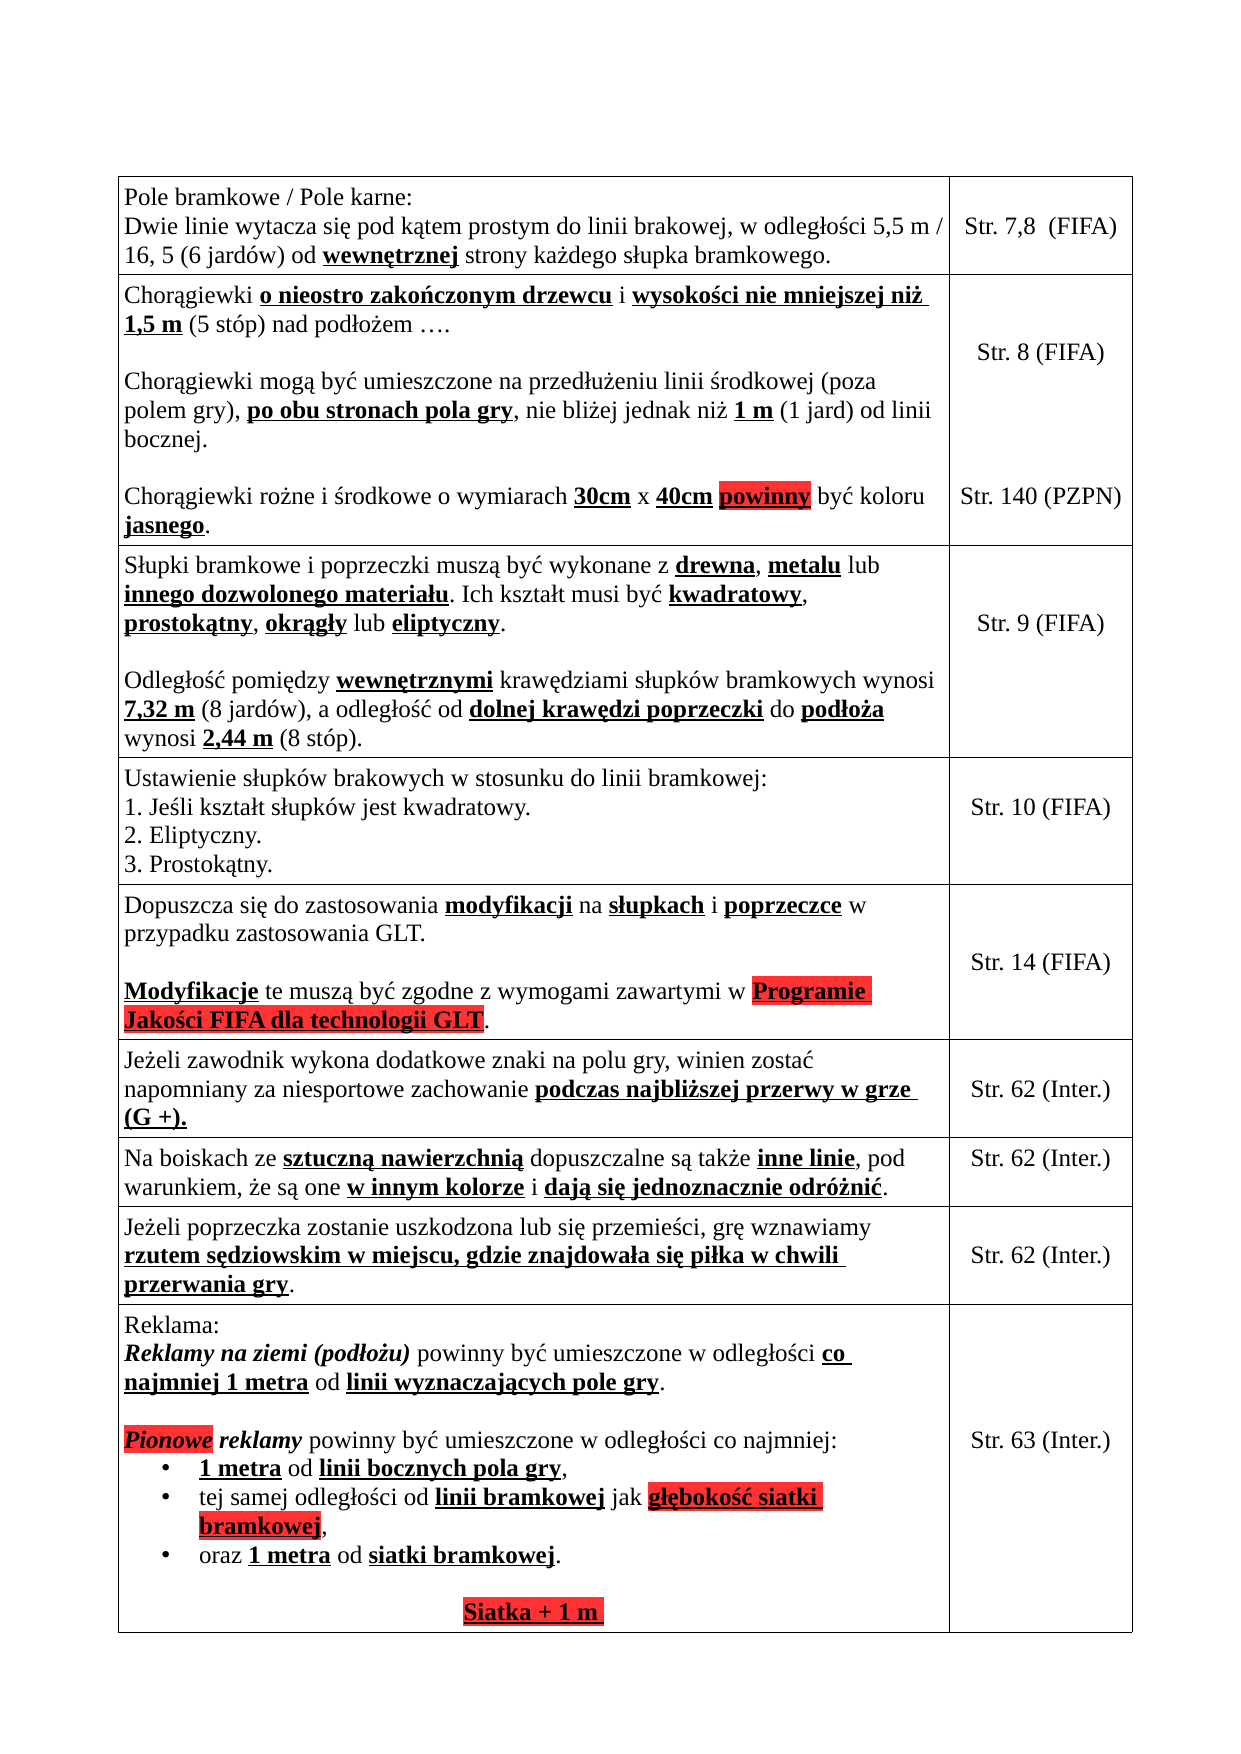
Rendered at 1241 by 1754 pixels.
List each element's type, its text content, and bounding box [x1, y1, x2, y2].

table_cell Str. 14 (FIFA) [950, 885, 1132, 1039]
table_cell Str. 8 (FIFA) Str. 140 (PZPN) [950, 275, 1132, 544]
table_cell Str. 62 (Inter.) [950, 1207, 1132, 1304]
table_cell Str. 62 (Inter.) [950, 1040, 1132, 1137]
table_cell Dopuszcza się do zastosowania modyfikacji na słupkach i poprzeczce w przypadku zastosowania GLT. Modyfikacje te muszą być zgodne z wymogami zawartymi w Programie Jakości FIFA dla technologii GLT. [119, 885, 949, 1039]
table_cell Jeżeli poprzeczka zostanie uszkodzona lub się przemieści, grę wznawiamy rzutem sędziowskim w miejscu, gdzie znajdowała się piłka w chwili przerwania gry. [119, 1207, 949, 1304]
table_cell Słupki bramkowe i poprzeczki muszą być wykonane z drewna, metalu lub innego dozwolonego materiału. Ich kształt musi być kwadratowy, prostokątny, okrągły lub eliptyczny. Odległość pomiędzy wewnętrznymi krawędziami słupków bramkowych wynosi 7,32 m (8 jardów), a odległość od dolnej krawędzi poprzeczki do podłoża wynosi 2,44 m (8 stóp). [119, 546, 949, 757]
table_cell Pole bramkowe / Pole karne: Dwie linie wytacza się pod kątem prostym do linii brakowej, w odległości 5,5 m / 16, 5 (6 jardów) od wewnętrznej strony każdego słupka bramkowego. [119, 177, 949, 274]
table_cell Str. 7,8 (FIFA) [950, 177, 1132, 274]
table_cell Ustawienie słupków brakowych w stosunku do linii bramkowej: 1. Jeśli kształt słupków jest kwadratowy. 2. Eliptyczny. 3. Prostokątny. [119, 758, 949, 884]
table_cell Na boiskach ze sztuczną nawierzchnią dopuszczalne są także inne linie, pod warunkiem, że są one w innym kolorze i dają się jednoznacznie odróżnić. [119, 1138, 949, 1206]
table_cell Chorągiewki o nieostro zakończonym drzewcu i wysokości nie mniejszej niż 1,5 m (5 stóp) nad podłożem …. Chorągiewki mogą być umieszczone na przedłużeniu linii środkowej (poza polem gry), po obu stronach pola gry, nie bliżej jednak niż 1 m (1 jard) od linii bocznej. Chorągiewki rożne i środkowe o wymiarach 30cm x 40cm powinny być koloru jasnego. [119, 275, 949, 544]
table_cell Jeżeli zawodnik wykona dodatkowe znaki na polu gry, winien zostać napomniany za niesportowe zachowanie podczas najbliższej przerwy w grze (G +). [119, 1040, 949, 1137]
table_cell Str. 9 (FIFA) [950, 546, 1132, 757]
table_cell Str. 63 (Inter.) [950, 1305, 1132, 1632]
table_cell Str. 10 (FIFA) [950, 758, 1132, 884]
table_cell Reklama: Reklamy na ziemi (podłożu) powinny być umieszczone w odległości co najmniej 1 metra od linii wyznaczających pole gry. Pionowe reklamy powinny być umieszczone w odległości co najmniej: 1 metra od linii bocznych pola gry, tej samej odległości od linii bramkowej jak głębokość siatki bramkowej, oraz 1 metra od siatki bramkowej. Siatka + 1 m [119, 1305, 949, 1632]
table_cell Str. 62 (Inter.) [950, 1138, 1132, 1206]
